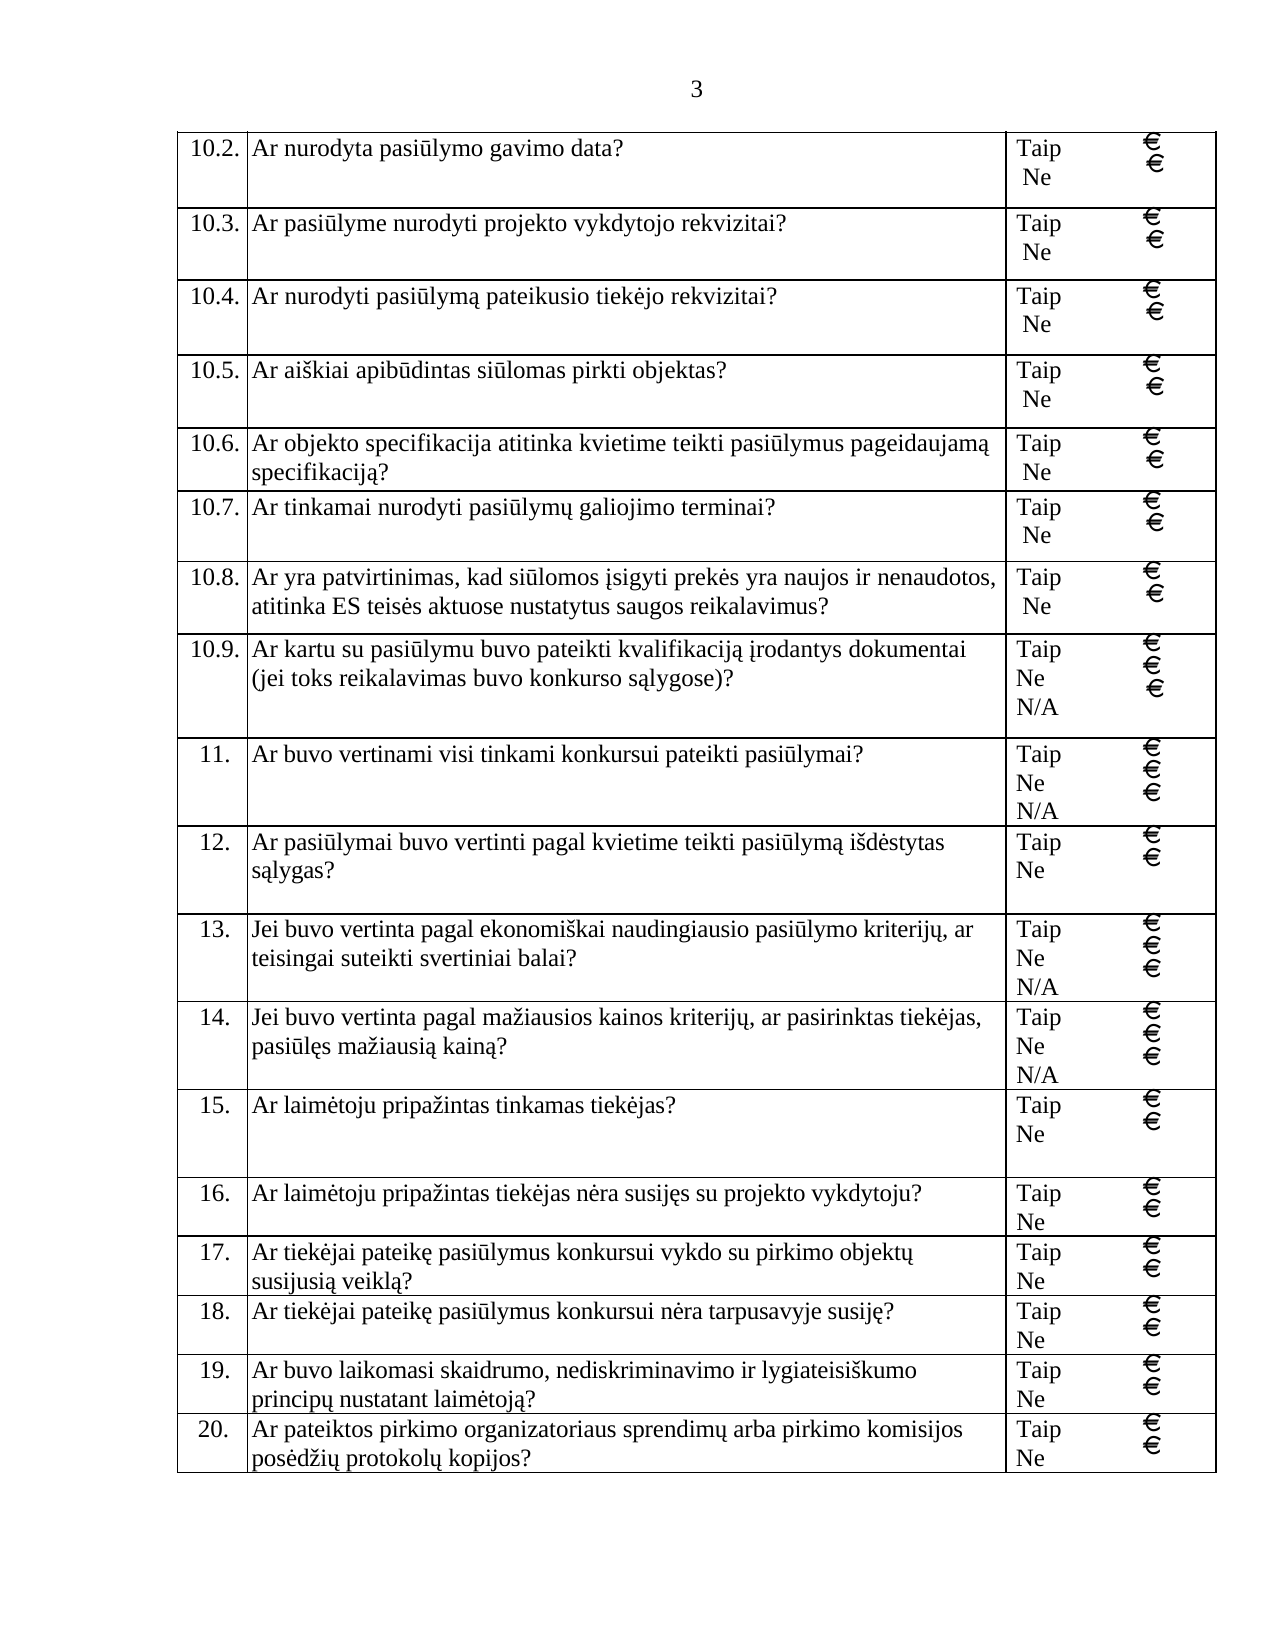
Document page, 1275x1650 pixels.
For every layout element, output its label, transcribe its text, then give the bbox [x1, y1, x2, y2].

table_cell 14. [178, 1002, 247, 1088]
table_cell   [1125, 827, 1215, 913]
table_cell Taip Ne [1007, 827, 1016, 913]
table_cell 13. [178, 915, 247, 1001]
table_cell 11. [178, 739, 247, 825]
table_cell    [1125, 739, 1215, 825]
table_cell   [1125, 562, 1215, 633]
table_cell Taip Ne [1007, 492, 1016, 561]
table_cell    [1125, 1002, 1215, 1088]
table_cell Ar buvo vertinami visi tinkami konkursui pateikti pasiūlymai? [248, 739, 1005, 825]
table_cell Ar laimėtoju pripažintas tinkamas tiekėjas? [248, 1090, 1005, 1176]
table_cell   [1125, 1296, 1215, 1353]
table_cell 10.9. [178, 635, 247, 737]
table_cell Ar yra patvirtinimas, kad siūlomos įsigyti prekės yra naujos ir nenaudotos, atitinka ES teisės aktuose nustatytus saugos reikalavimus? [248, 562, 1005, 633]
table_cell Jei buvo vertinta pagal mažiausios kainos kriterijų, ar pasirinktas tiekėjas, pasiūlęs mažiausią kainą? [248, 1002, 1005, 1088]
table_cell 12. [178, 827, 247, 913]
table_cell Taip Ne [1007, 209, 1016, 279]
table_cell 10.7. [178, 492, 247, 561]
table_cell 20. [178, 1414, 247, 1472]
table_cell   [1125, 1237, 1215, 1294]
table_cell Taip Ne [1007, 1090, 1016, 1176]
table_cell Ar nurodyti pasiūlymą pateikusio tiekėjo rekvizitai? [248, 281, 1005, 354]
table_cell Taip Ne [1007, 1414, 1016, 1472]
table_cell 15. [178, 1090, 247, 1176]
table_cell   [1125, 1090, 1215, 1176]
table_cell 10.6. [178, 429, 247, 490]
table_cell   [1125, 209, 1215, 279]
table_cell Taip Ne [1007, 1237, 1016, 1294]
table_cell Ar tinkamai nurodyti pasiūlymų galiojimo terminai? [248, 492, 1005, 561]
table_cell 10.8. [178, 562, 247, 633]
table_cell Ar pasiūlyme nurodyti projekto vykdytojo rekvizitai? [248, 209, 1005, 279]
table_cell Taip Ne [1007, 133, 1016, 207]
table_cell 19. [178, 1355, 247, 1413]
table_cell Taip Ne N/A [1007, 1002, 1016, 1088]
table_cell Ar aiškiai apibūdintas siūlomas pirkti objektas? [248, 356, 1005, 427]
table_cell Taip Ne [1007, 356, 1016, 427]
table_cell Taip Ne [1007, 281, 1016, 354]
table_cell   [1125, 356, 1215, 427]
table_cell 10.4. [178, 281, 247, 354]
table_cell Taip Ne [1007, 429, 1016, 490]
table_cell Taip Ne N/A [1007, 739, 1016, 825]
table_cell Taip Ne [1007, 1296, 1016, 1353]
table_cell Taip Ne N/A [1007, 635, 1125, 737]
table_cell 10.5. [178, 356, 247, 427]
table_cell   [1125, 1178, 1215, 1235]
table_cell   [1125, 281, 1215, 354]
table_cell   [1125, 492, 1215, 561]
table_cell Ar pasiūlymai buvo vertinti pagal kvietime teikti pasiūlymą išdėstytas sąlygas? [248, 827, 1005, 913]
table_cell   [1125, 429, 1215, 490]
table_cell   [1125, 1414, 1215, 1472]
table_cell   [1125, 1355, 1215, 1413]
table_cell Ar laimėtoju pripažintas tiekėjas nėra susijęs su projekto vykdytoju? [248, 1178, 1005, 1235]
table_cell 10.3. [178, 209, 247, 279]
table_cell Ar nurodyta pasiūlymo gavimo data? [248, 133, 1005, 207]
table_cell Taip Ne N/A [1007, 915, 1016, 1001]
table_cell Ar objekto specifikacija atitinka kvietime teikti pasiūlymus pageidaujamą specifikaciją? [248, 429, 1005, 490]
table_cell    [1125, 635, 1215, 737]
table_cell Taip Ne [1007, 562, 1016, 633]
table_cell Jei buvo vertinta pagal ekonomiškai naudingiausio pasiūlymo kriterijų, ar teisingai suteikti svertiniai balai? [248, 915, 1005, 1001]
table_cell   [1125, 133, 1215, 207]
table_cell    [1125, 915, 1215, 1001]
table_cell 18. [178, 1296, 247, 1353]
table_cell Ar tiekėjai pateikę pasiūlymus konkursui nėra tarpusavyje susiję? [248, 1296, 1005, 1353]
table_cell 10.2. [178, 133, 247, 207]
table_cell 17. [178, 1237, 247, 1294]
table_cell Taip Ne [1007, 1355, 1016, 1413]
table_cell Taip Ne [1007, 1178, 1016, 1235]
table_cell 16. [178, 1178, 247, 1235]
table_cell Ar kartu su pasiūlymu buvo pateikti kvalifikaciją įrodantys dokumentai (jei toks reikalavimas buvo konkurso sąlygose)? [248, 635, 1005, 737]
